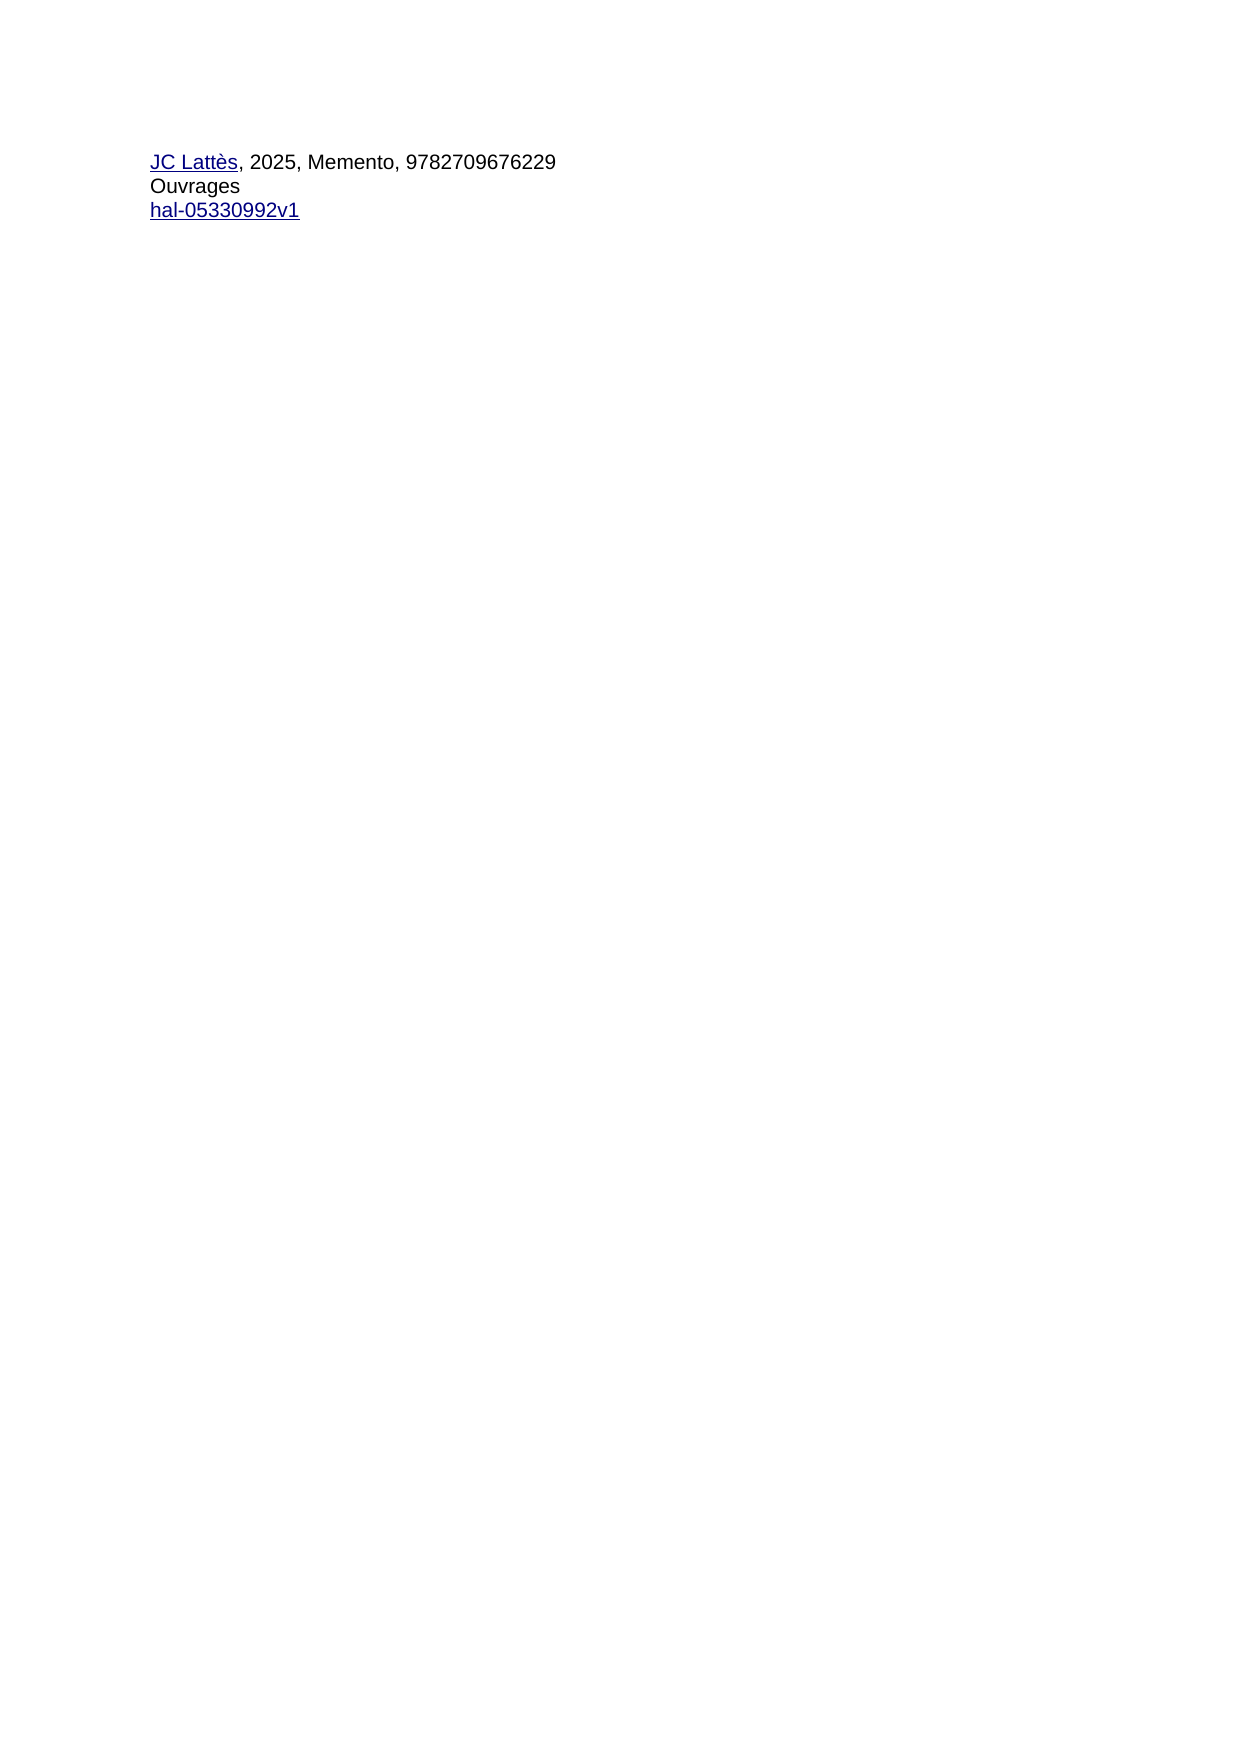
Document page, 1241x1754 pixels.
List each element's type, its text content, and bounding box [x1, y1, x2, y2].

table_header JC Lattès, 2025, Memento, 9782709676229 Ouvrages hal-05330992v1 [150, 150, 1090, 222]
